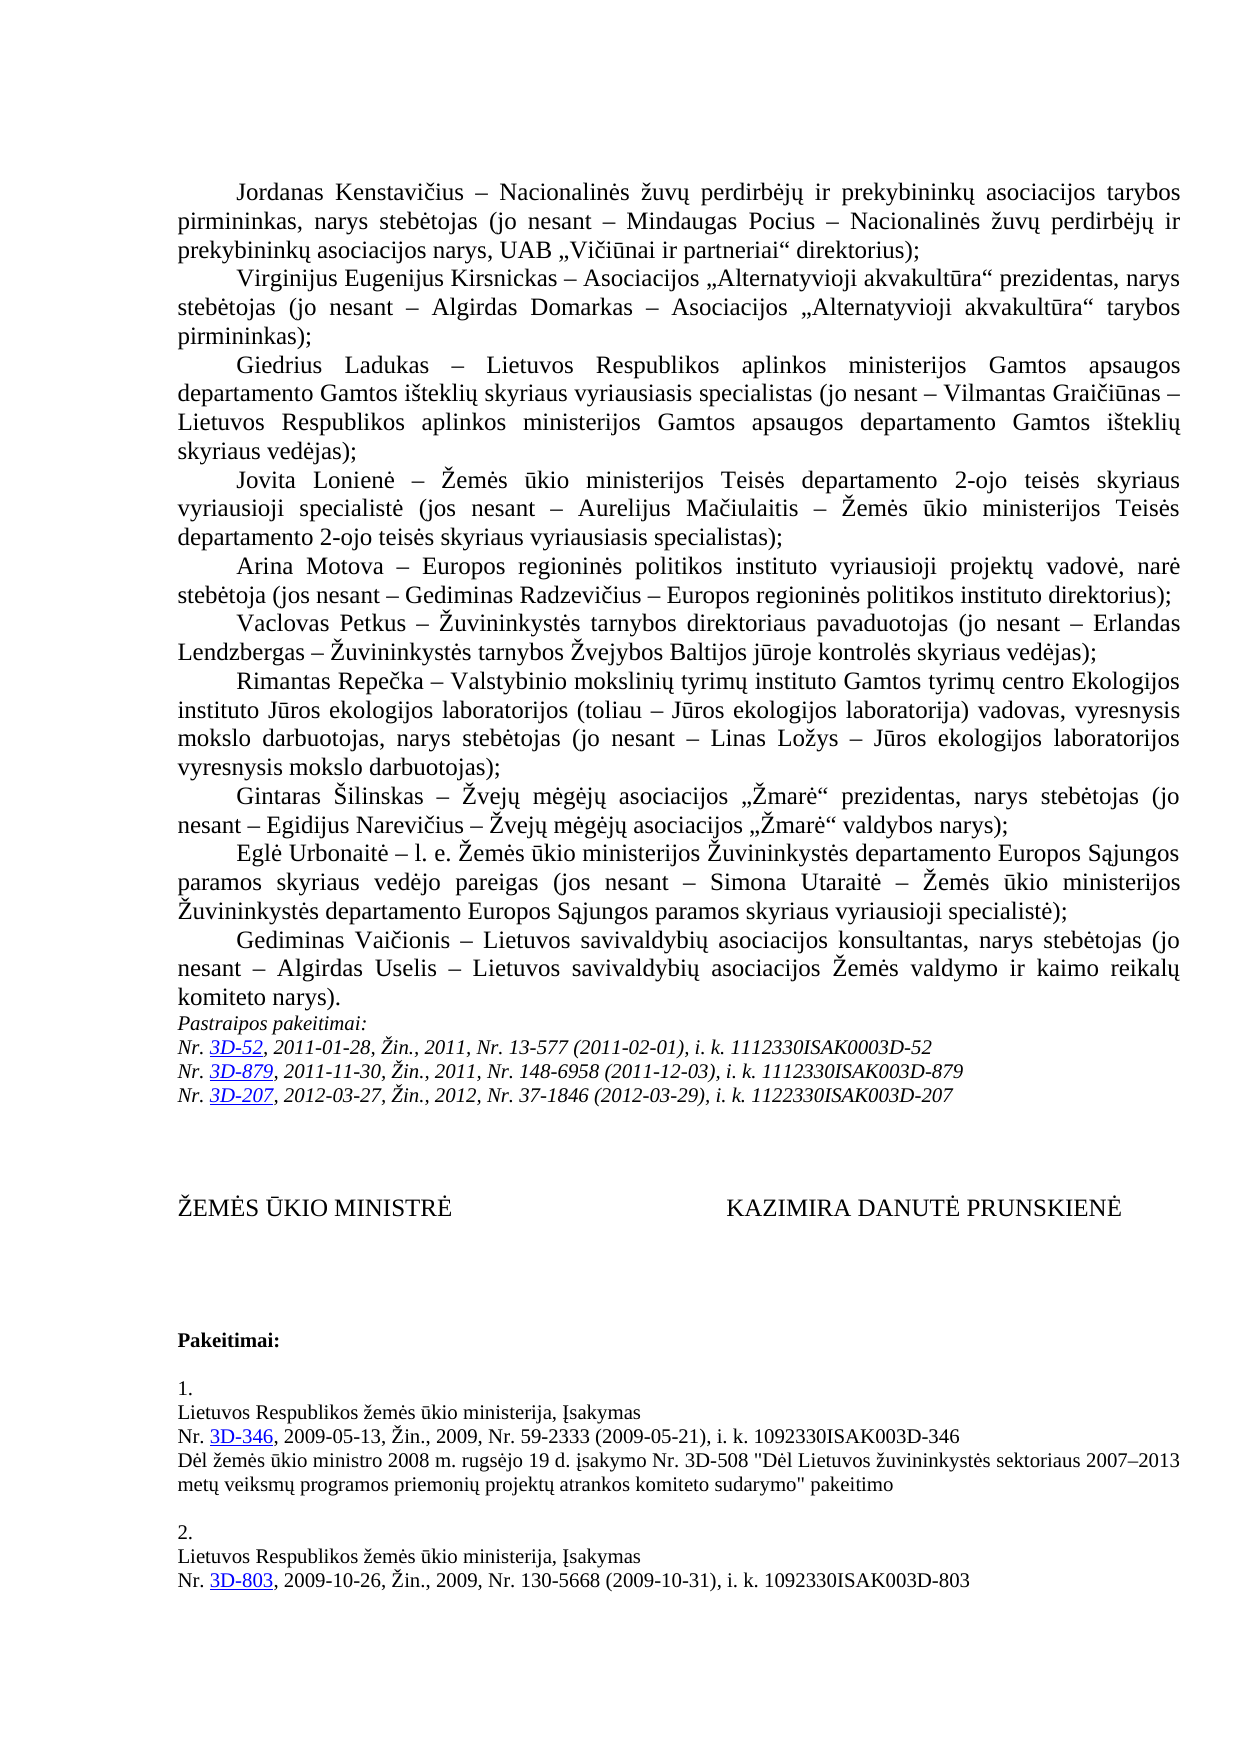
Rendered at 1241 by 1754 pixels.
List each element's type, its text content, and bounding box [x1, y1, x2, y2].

text Pakeitimai: [177, 1328, 1181, 1352]
text Dėl žemės ūkio ministro 2008 m. rugsėjo 19 d. įsakymo Nr. 3D-508 "Dėl Lietuvos žuvininkystės sektoriaus 2007–2013 metų veiksmų programos priemonių projektų atrankos komiteto sudarymo" pakeitimo [177, 1448, 1181, 1496]
text Jovita Lonienė – Žemės ūkio ministerijos Teisės departamento 2-ojo teisės skyriaus vyriausioji specialistė (jos nesant – Aurelijus Mačiulaitis – Žemės ūkio ministerijos Teisės departamento 2-ojo teisės skyriaus vyriausiasis specialistas); [177, 465, 1181, 551]
text Vaclovas Petkus – Žuvininkystės tarnybos direktoriaus pavaduotojas (jo nesant – Erlandas Lendzbergas – Žuvininkystės tarnybos Žvejybos Baltijos jūroje kontrolės skyriaus vedėjas); [177, 608, 1181, 666]
text Nr. 3D-803, 2009-10-26, Žin., 2009, Nr. 130-5668 (2009-10-31), i. k. 1092330ISAK003D-803 [177, 1568, 1181, 1592]
text Lietuvos Respublikos žemės ūkio ministerija, Įsakymas [177, 1544, 1181, 1568]
text Gintaras Šilinskas – Žvejų mėgėjų asociacijos „Žmarė“ prezidentas, narys stebėtojas (jo nesant – Egidijus Narevičius – Žvejų mėgėjų asociacijos „Žmarė“ valdybos narys); [177, 781, 1181, 838]
text Nr. 3D-52, 2011-01-28, Žin., 2011, Nr. 13-577 (2011-02-01), i. k. 1112330ISAK0003D-52 [177, 1035, 1181, 1059]
text Nr. 3D-207, 2012-03-27, Žin., 2012, Nr. 37-1846 (2012-03-29), i. k. 1122330ISAK003D-207 [177, 1083, 1181, 1107]
text Giedrius Ladukas – Lietuvos Respublikos aplinkos ministerijos Gamtos apsaugos departamento Gamtos išteklių skyriaus vyriausiasis specialistas (jo nesant – Vilmantas Graičiūnas – Lietuvos Respublikos aplinkos ministerijos Gamtos apsaugos departamento Gamtos išteklių skyriaus vedėjas); [177, 350, 1181, 465]
text Nr. 3D-879, 2011-11-30, Žin., 2011, Nr. 148-6958 (2011-12-03), i. k. 1112330ISAK003D-879 [177, 1059, 1181, 1083]
text Rimantas Repečka – Valstybinio mokslinių tyrimų instituto Gamtos tyrimų centro Ekologijos instituto Jūros ekologijos laboratorijos (toliau – Jūros ekologijos laboratorija) vadovas, vyresnysis mokslo darbuotojas, narys stebėtojas (jo nesant – Linas Ložys – Jūros ekologijos laboratorijos vyresnysis mokslo darbuotojas); [177, 666, 1181, 781]
text Eglė Urbonaitė – l. e. Žemės ūkio ministerijos Žuvininkystės departamento Europos Sąjungos paramos skyriaus vedėjo pareigas (jos nesant – Simona Utaraitė – Žemės ūkio ministerijos Žuvininkystės departamento Europos Sąjungos paramos skyriaus vyriausioji specialistė); [177, 838, 1181, 925]
text Pastraipos pakeitimai: [177, 1011, 1181, 1035]
text ŽEMĖS ŪKIO MINISTRĖ KAZIMIRA DANUTĖ PRUNSKIENĖ [177, 1193, 1181, 1222]
text 1. [177, 1376, 1181, 1400]
text Arina Motova – Europos regioninės politikos instituto vyriausioji projektų vadovė, narė stebėtoja (jos nesant – Gediminas Radzevičius – Europos regioninės politikos instituto direktorius); [177, 551, 1181, 608]
text Gediminas Vaičionis – Lietuvos savivaldybių asociacijos konsultantas, narys stebėtojas (jo nesant – Algirdas Uselis – Lietuvos savivaldybių asociacijos Žemės valdymo ir kaimo reikalų komiteto narys). [177, 925, 1181, 1011]
text Lietuvos Respublikos žemės ūkio ministerija, Įsakymas [177, 1400, 1181, 1424]
text Jordanas Kenstavičius – Nacionalinės žuvų perdirbėjų ir prekybininkų asociacijos tarybos pirmininkas, narys stebėtojas (jo nesant – Mindaugas Pocius – Nacionalinės žuvų perdirbėjų ir prekybininkų asociacijos narys, UAB „Vičiūnai ir partneriai“ direktorius); [177, 177, 1181, 263]
text 2. [177, 1520, 1181, 1544]
text Nr. 3D-346, 2009-05-13, Žin., 2009, Nr. 59-2333 (2009-05-21), i. k. 1092330ISAK003D-346 [177, 1424, 1181, 1448]
text Virginijus Eugenijus Kirsnickas – Asociacijos „Alternatyvioji akvakultūra“ prezidentas, narys stebėtojas (jo nesant – Algirdas Domarkas – Asociacijos „Alternatyvioji akvakultūra“ tarybos pirmininkas); [177, 263, 1181, 350]
